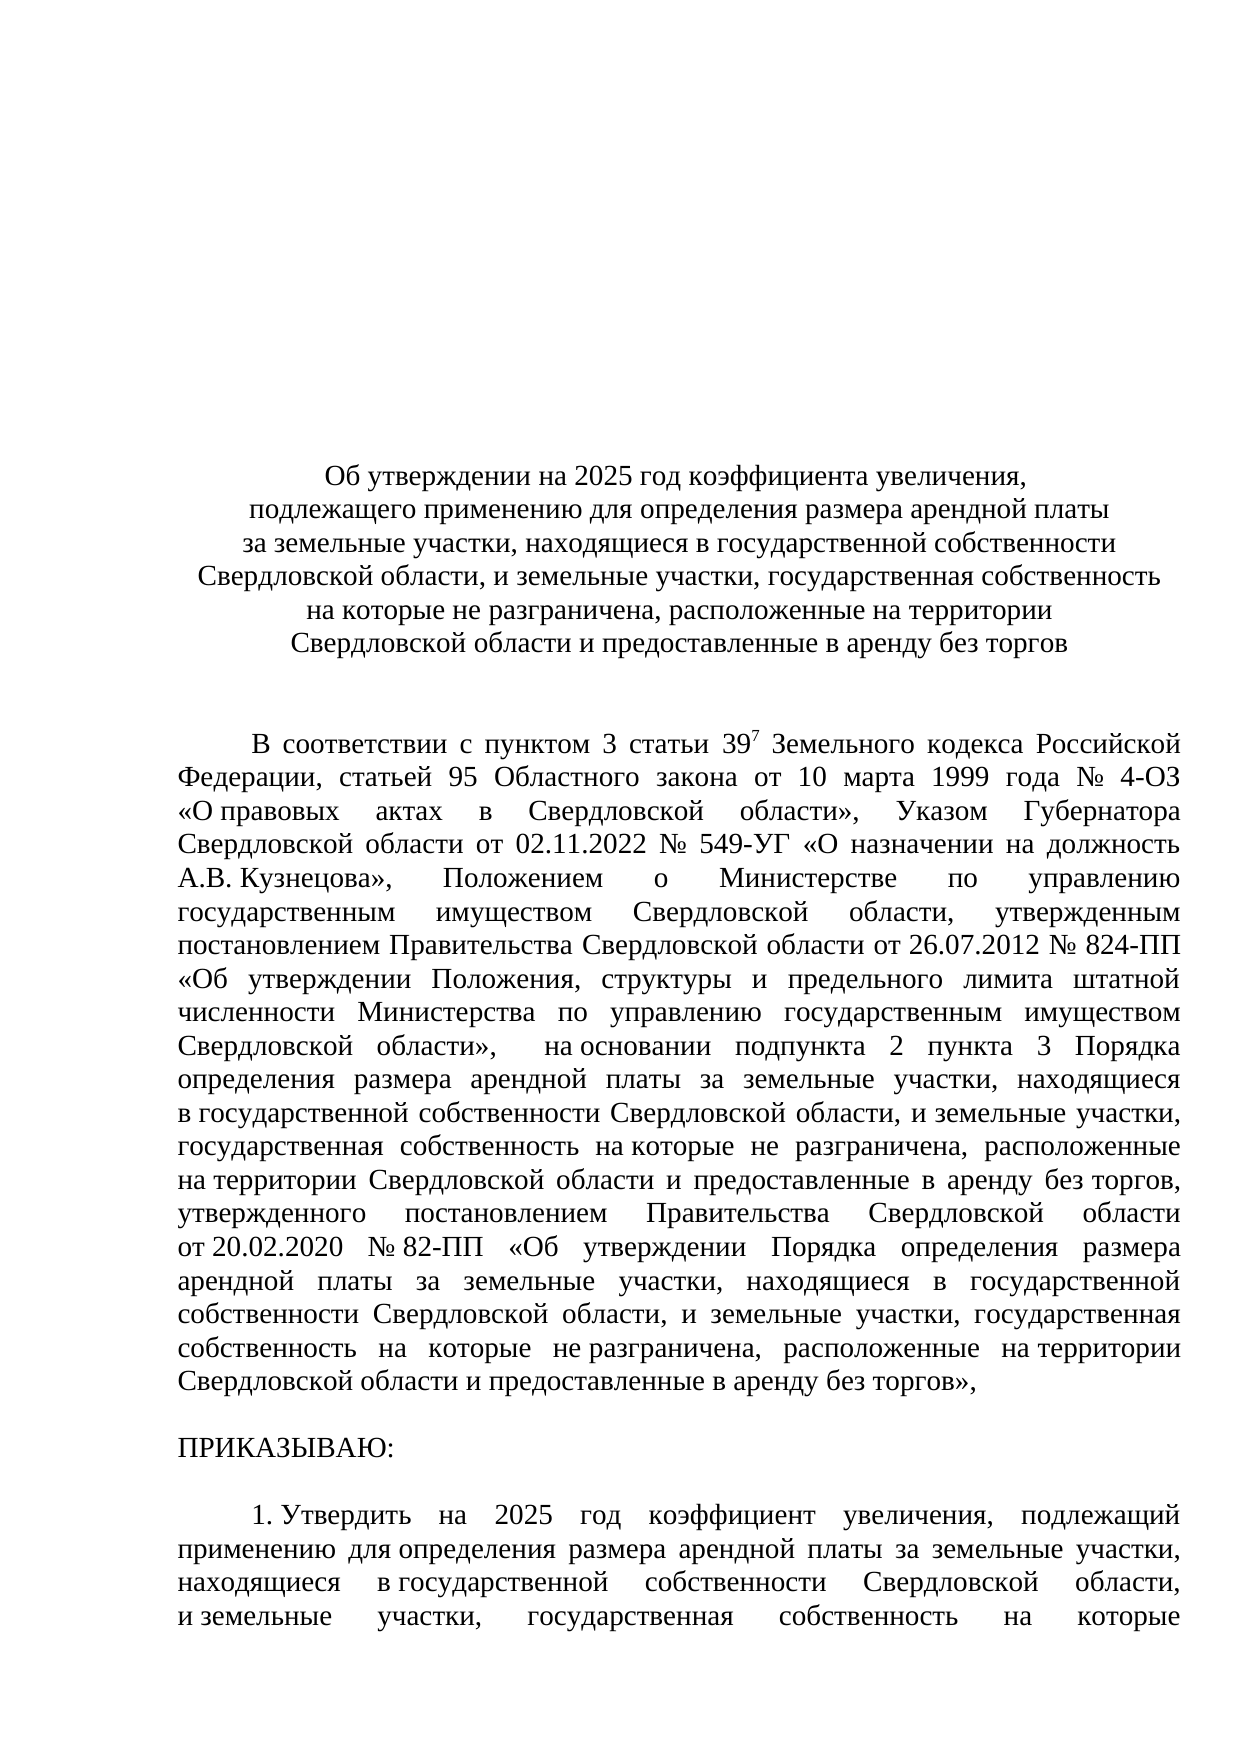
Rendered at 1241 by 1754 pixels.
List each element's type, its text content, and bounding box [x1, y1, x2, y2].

text 1. Утвердить на 2025 год коэффициент увеличения, подлежащий применению для определения размера арендной платы за земельные участки, находящиеся в государственной собственности Свердловской области, и земельные участки, государственная собственность на которые [177, 1497, 1181, 1632]
text Об утверждении на 2025 год коэффициента увеличения, [177, 458, 1181, 491]
text ПРИКАЗЫВАЮ: [177, 1430, 1181, 1464]
text подлежащего применению для определения размера арендной платы за земельные участки, находящиеся в государственной собственности Свердловской области, и земельные участки, государственная собственность на которые не разграничена, расположенные на территории Свердловской области и предоставленные в аренду без торгов [177, 491, 1181, 659]
text В соответствии с пунктом 3 статьи 397 Земельного кодекса Российской Федерации, статьей 95 Областного закона от 10 марта 1999 года № 4-ОЗ «О правовых актах в Свердловской области», Указом Губернатора Свердловской области от 02.11.2022 № 549-УГ «О назначении на должность А.В. Кузнецова», Положением о Министерстве по управлению государственным имуществом Свердловской области, утвержденным постановлением Правительства Свердловской области от 26.07.2012 № 824-ПП «Об утверждении Положения, структуры и предельного лимита штатной численности Министерства по управлению государственным имуществом Свердловской области», на основании подпункта 2 пункта 3 Порядка определения размера арендной платы за земельные участки, находящиеся в государственной собственности Свердловской области, и земельные участки, государственная собственность на которые не разграничена, расположенные на территории Свердловской области и предоставленные в аренду без торгов, утвержденного постановлением Правительства Свердловской области от 20.02.2020 № 82-ПП «Об утверждении Порядка определения размера арендной платы за земельные участки, находящиеся в государственной собственности Свердловской области, и земельные участки, государственная собственность на которые не разграничена, расположенные на территории Свердловской области и предоставленные в аренду без торгов», [177, 726, 1181, 1397]
